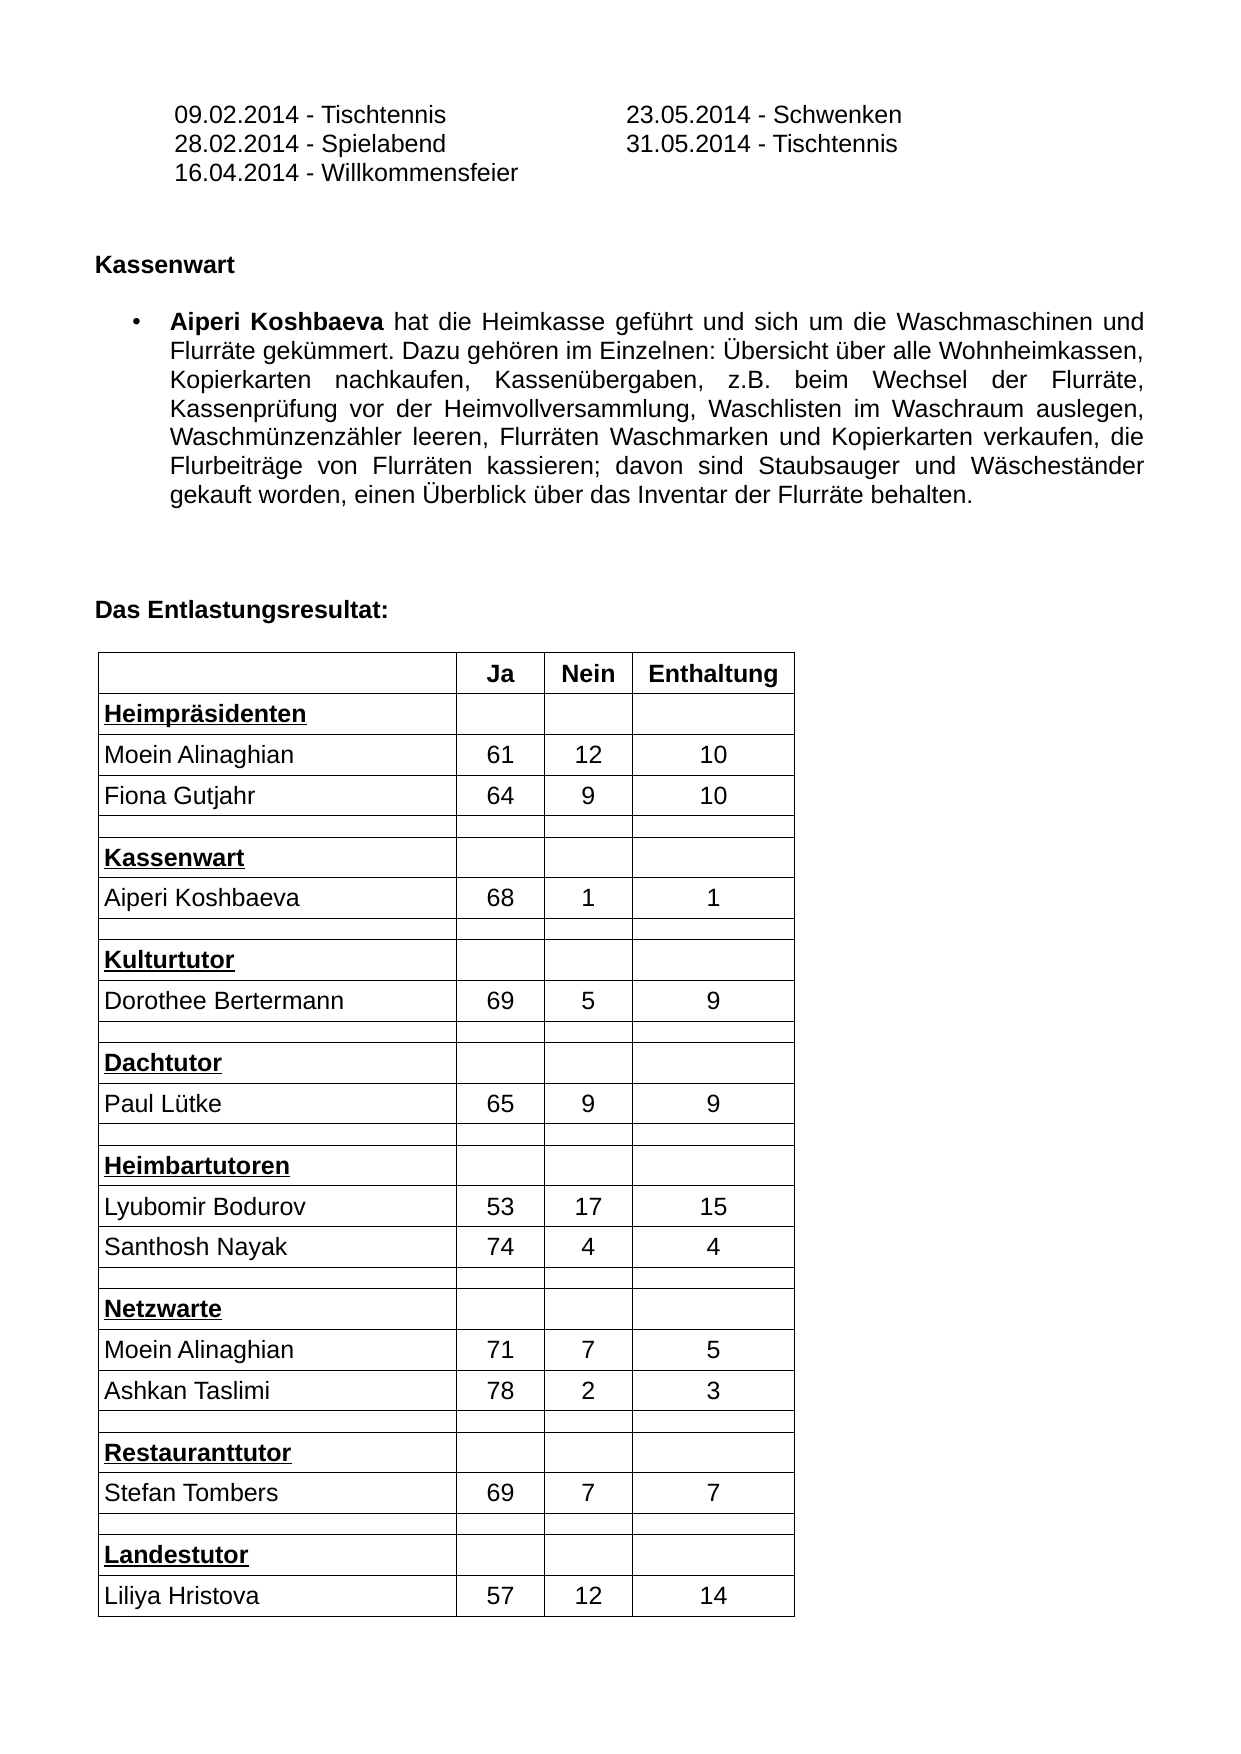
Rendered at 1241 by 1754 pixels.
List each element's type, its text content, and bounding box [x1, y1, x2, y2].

table_cell [99, 1514, 456, 1534]
table_cell [457, 919, 544, 939]
table_cell 15 [633, 1186, 794, 1226]
table_cell [633, 1514, 794, 1534]
table_cell 69 [457, 1473, 544, 1513]
table_cell Restauranttutor [99, 1433, 456, 1472]
table_cell 9 [633, 981, 794, 1021]
table_cell [457, 1043, 544, 1083]
table_cell [633, 1433, 794, 1472]
table_cell Lyubomir Bodurov [99, 1186, 456, 1226]
table_cell Santhosh Nayak [99, 1227, 456, 1267]
table_cell 10 [633, 776, 794, 815]
table_cell 68 [457, 878, 544, 918]
table_cell [633, 1289, 794, 1329]
table_cell [545, 816, 632, 836]
table_cell Kassenwart [99, 838, 456, 877]
table_cell Liliya Hristova [99, 1576, 456, 1616]
table_cell Heimbartutoren [99, 1146, 456, 1185]
table_header 09.02.2014 - Tischtennis 28.02.2014 - Spielabend 16.04.2014 - Willkommensfeier [95, 95, 620, 192]
table_cell Landestutor [99, 1535, 456, 1575]
table_cell 1 [545, 878, 632, 918]
table_cell 7 [633, 1473, 794, 1513]
table_cell Netzwarte [99, 1289, 456, 1329]
table_cell 7 [545, 1473, 632, 1513]
table_cell [545, 838, 632, 877]
table_cell 61 [457, 735, 544, 774]
table_cell [633, 694, 794, 734]
table_cell 74 [457, 1227, 544, 1267]
table_cell 1 [633, 878, 794, 918]
table_cell [545, 1124, 632, 1144]
table_cell Moein Alinaghian [99, 1330, 456, 1369]
table_cell [457, 1514, 544, 1534]
table_cell [457, 694, 544, 734]
table_cell [99, 816, 456, 836]
table_cell [633, 1022, 794, 1042]
table_cell 10 [633, 735, 794, 774]
table_cell [633, 1411, 794, 1431]
table_cell 14 [633, 1576, 794, 1616]
table_cell Aiperi Koshbaeva [99, 878, 456, 918]
table_cell 69 [457, 981, 544, 1021]
table_cell 2 [545, 1371, 632, 1410]
table_cell [99, 1022, 456, 1042]
table_cell [545, 694, 632, 734]
table_cell [457, 1289, 544, 1329]
table_cell 7 [545, 1330, 632, 1369]
table_cell [457, 838, 544, 877]
table_cell [633, 940, 794, 980]
table_cell 9 [633, 1084, 794, 1123]
table_cell [545, 1268, 632, 1288]
table_cell [99, 1411, 456, 1431]
table_cell 53 [457, 1186, 544, 1226]
table_cell [545, 919, 632, 939]
table_cell [457, 1411, 544, 1431]
table_cell [633, 1268, 794, 1288]
table_cell 65 [457, 1084, 544, 1123]
table_cell Paul Lütke [99, 1084, 456, 1123]
table_cell Dachtutor [99, 1043, 456, 1083]
table_cell [545, 1433, 632, 1472]
table_cell 12 [545, 735, 632, 774]
table_header Ja [457, 653, 544, 693]
table_cell [633, 816, 794, 836]
table_cell [457, 1124, 544, 1144]
table_cell [457, 1146, 544, 1185]
table_cell [99, 1124, 456, 1144]
table_header [99, 653, 456, 693]
text Das Entlastungsresultat: [94, 595, 1146, 623]
table_cell Heimpräsidenten [99, 694, 456, 734]
table_cell 5 [633, 1330, 794, 1369]
table_cell [633, 1043, 794, 1083]
table_cell 78 [457, 1371, 544, 1410]
table_cell [545, 1535, 632, 1575]
list Aiperi Koshbaeva hat die Heimkasse geführt und sich um die Waschmaschinen und Flurräte gekümmert. Dazu gehören im Einzelnen: Übersicht über alle Wohnheimkassen, Kopierkarten nachkaufen, Kassenübergaben, z.B. beim Wechsel der Flurräte, Kassenprüfung vor der Heimvollversammlung, Waschlisten im Waschraum auslegen, Waschmünzenzähler leeren, Flurräten Waschmarken und Kopierkarten verkaufen, die Flurbeiträge von Flurräten kassieren; davon sind Staubsauger und Wäscheständer gekauft worden, einen Überblick über das Inventar der Flurräte behalten. [132, 307, 1146, 508]
table_cell [457, 1268, 544, 1288]
table_cell 4 [633, 1227, 794, 1267]
table_cell [99, 1268, 456, 1288]
table_cell 3 [633, 1371, 794, 1410]
table_cell 71 [457, 1330, 544, 1369]
table_cell [545, 1514, 632, 1534]
table_cell [545, 1289, 632, 1329]
table_cell [457, 816, 544, 836]
table_cell [633, 1146, 794, 1185]
table_cell Kulturtutor [99, 940, 456, 980]
table_cell 5 [545, 981, 632, 1021]
table_cell [99, 919, 456, 939]
table_cell [545, 940, 632, 980]
table_cell 12 [545, 1576, 632, 1616]
table_cell 9 [545, 776, 632, 815]
table_cell [633, 838, 794, 877]
table_cell [545, 1043, 632, 1083]
table_cell [545, 1411, 632, 1431]
table_cell 9 [545, 1084, 632, 1123]
table_cell [633, 919, 794, 939]
table_cell Moein Alinaghian [99, 735, 456, 774]
table_cell [633, 1124, 794, 1144]
table_cell [545, 1022, 632, 1042]
table_cell 17 [545, 1186, 632, 1226]
table_cell Fiona Gutjahr [99, 776, 456, 815]
text Kassenwart [94, 250, 1146, 278]
table_cell [545, 1146, 632, 1185]
table_cell Dorothee Bertermann [99, 981, 456, 1021]
table_cell 57 [457, 1576, 544, 1616]
table_cell 4 [545, 1227, 632, 1267]
table_cell [457, 1535, 544, 1575]
table_cell [457, 1433, 544, 1472]
table_cell [457, 940, 544, 980]
table_cell [633, 1535, 794, 1575]
table_header Nein [545, 653, 632, 693]
table_cell 64 [457, 776, 544, 815]
table_cell Ashkan Taslimi [99, 1371, 456, 1410]
table_cell [457, 1022, 544, 1042]
table_header Enthaltung [633, 653, 794, 693]
table_cell Stefan Tombers [99, 1473, 456, 1513]
table_header 23.05.2014 - Schwenken 31.05.2014 - Tischtennis [620, 95, 1146, 192]
